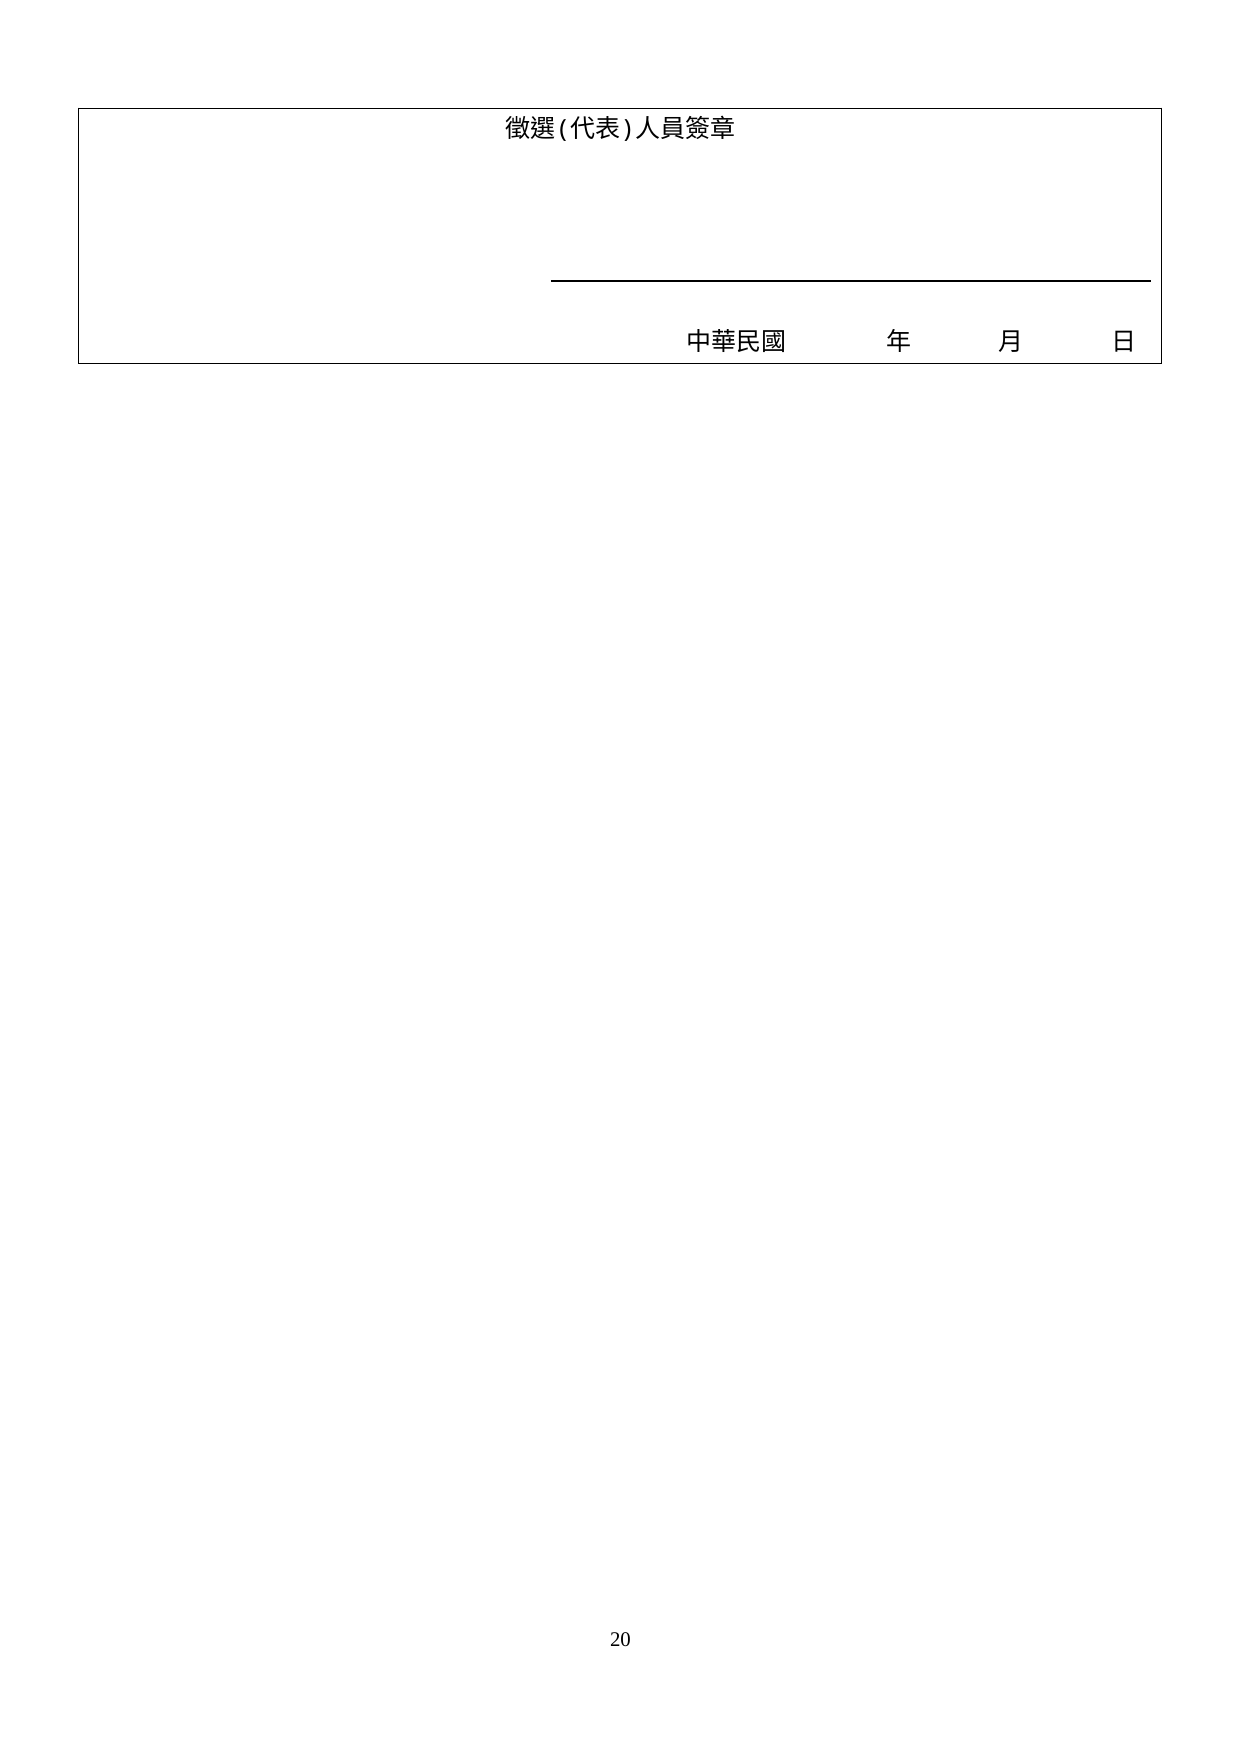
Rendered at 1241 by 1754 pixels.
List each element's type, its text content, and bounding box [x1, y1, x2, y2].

table_header 徵選(代表)人員簽章 中華民國 年 月 日 [79, 109, 1161, 363]
